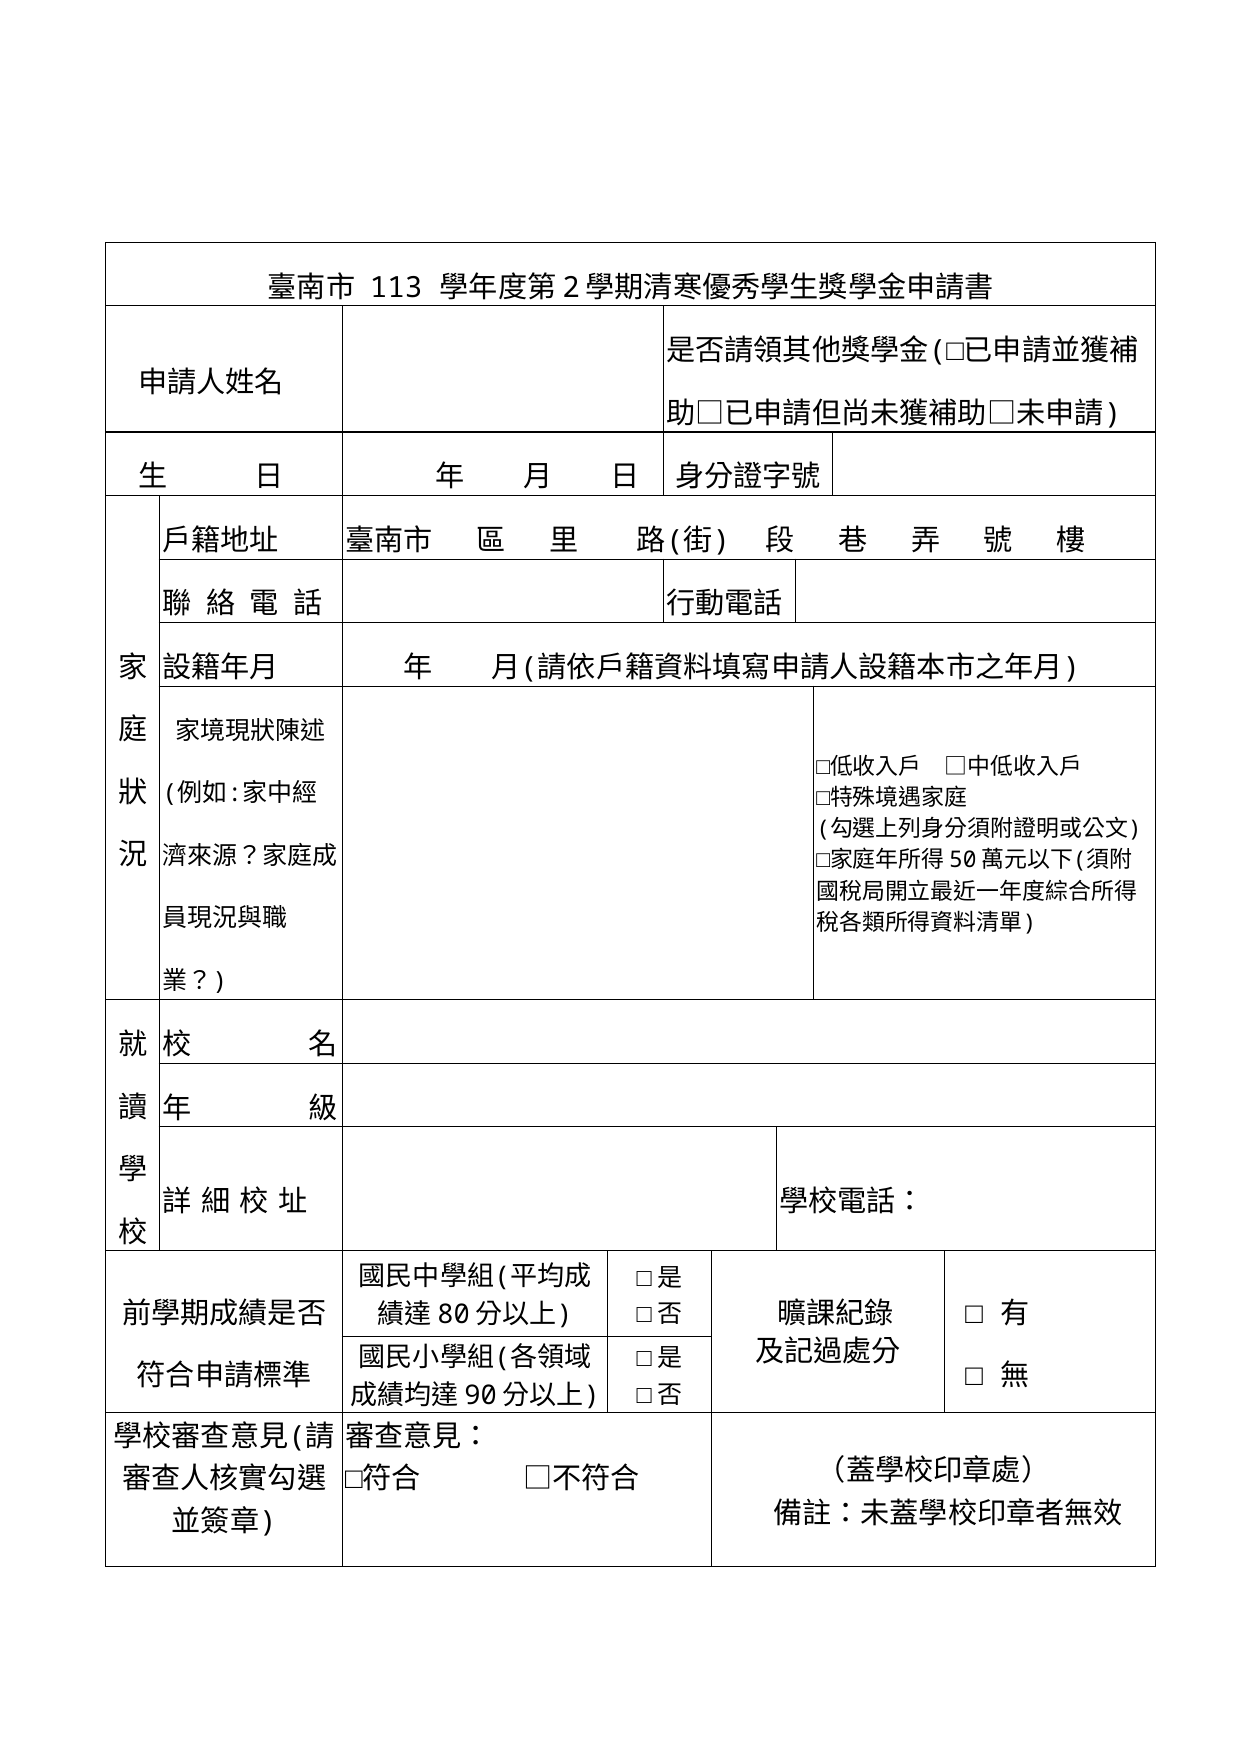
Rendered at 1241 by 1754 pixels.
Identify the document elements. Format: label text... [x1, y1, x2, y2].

table_cell 年 級 [160, 1064, 342, 1126]
table_cell 學校電話： [777, 1127, 1155, 1250]
table_cell [343, 1064, 1155, 1126]
table_cell [833, 433, 1155, 495]
table_cell 校 名 [160, 1000, 342, 1063]
table_cell 臺南市 區 里 路(街) 段 巷 弄 號 樓 [343, 496, 1155, 558]
table_cell 家庭狀況 [106, 496, 159, 999]
table_cell 申請人姓名 [106, 306, 342, 431]
table_cell 身分證字號 [664, 433, 832, 495]
table_cell 聯 絡 電 話 [160, 560, 342, 622]
table_cell （蓋學校印章處） 備註：未蓋學校印章者無效 [712, 1413, 1155, 1566]
table_cell 年 月(請依戶籍資料填寫申請人設籍本市之年月) [343, 623, 1155, 686]
table_cell 前學期成績是否符合申請標準 [106, 1251, 342, 1412]
table_cell 國民小學組(各領域成績均達90分以上) [343, 1337, 607, 1412]
table_cell 生 日 [106, 433, 342, 495]
table_cell 詳細校址 [160, 1127, 342, 1250]
table_cell 行動電話 [664, 560, 795, 622]
table_cell 曠課紀錄 及記過處分 [712, 1251, 944, 1412]
table_cell □低收入戶 □中低收入戶 □特殊境遇家庭 (勾選上列身分須附證明或公文) □家庭年所得50萬元以下(須附國稅局開立最近一年度綜合所得稅各類所得資料清單) [814, 687, 1155, 999]
table_cell 年 月 日 [343, 433, 663, 495]
table_cell 國民中學組(平均成績達80分以上) [343, 1251, 607, 1336]
table_cell [343, 560, 663, 622]
table_cell 審查意見： □符合 □不符合 [343, 1413, 711, 1566]
table_cell 是否請領其他獎學金(□已申請並獲補助□已申請但尚未獲補助□未申請) [664, 306, 1155, 431]
table_cell [343, 687, 813, 999]
table_cell □ 是 □ 否 [608, 1337, 711, 1412]
table_cell [343, 306, 663, 431]
table_cell □ 有 □ 無 [945, 1251, 1155, 1412]
table_cell □ 是 □ 否 [608, 1251, 711, 1336]
table_header 臺南市 113 學年度第2學期清寒優秀學生獎學金申請書 [106, 243, 1155, 305]
table_cell 設籍年月 [160, 623, 342, 686]
table_cell [343, 1127, 776, 1250]
table_cell [796, 560, 1155, 622]
table_cell 家境現狀陳述 (例如:家中經濟來源？家庭成員現況與職業？) [160, 687, 342, 999]
table_cell 戶籍地址 [160, 496, 342, 558]
table_cell 學校審查意見(請審查人核實勾選並簽章) [106, 1413, 342, 1566]
table_cell [343, 1000, 1155, 1063]
table_cell 就讀學校 [106, 1000, 159, 1250]
